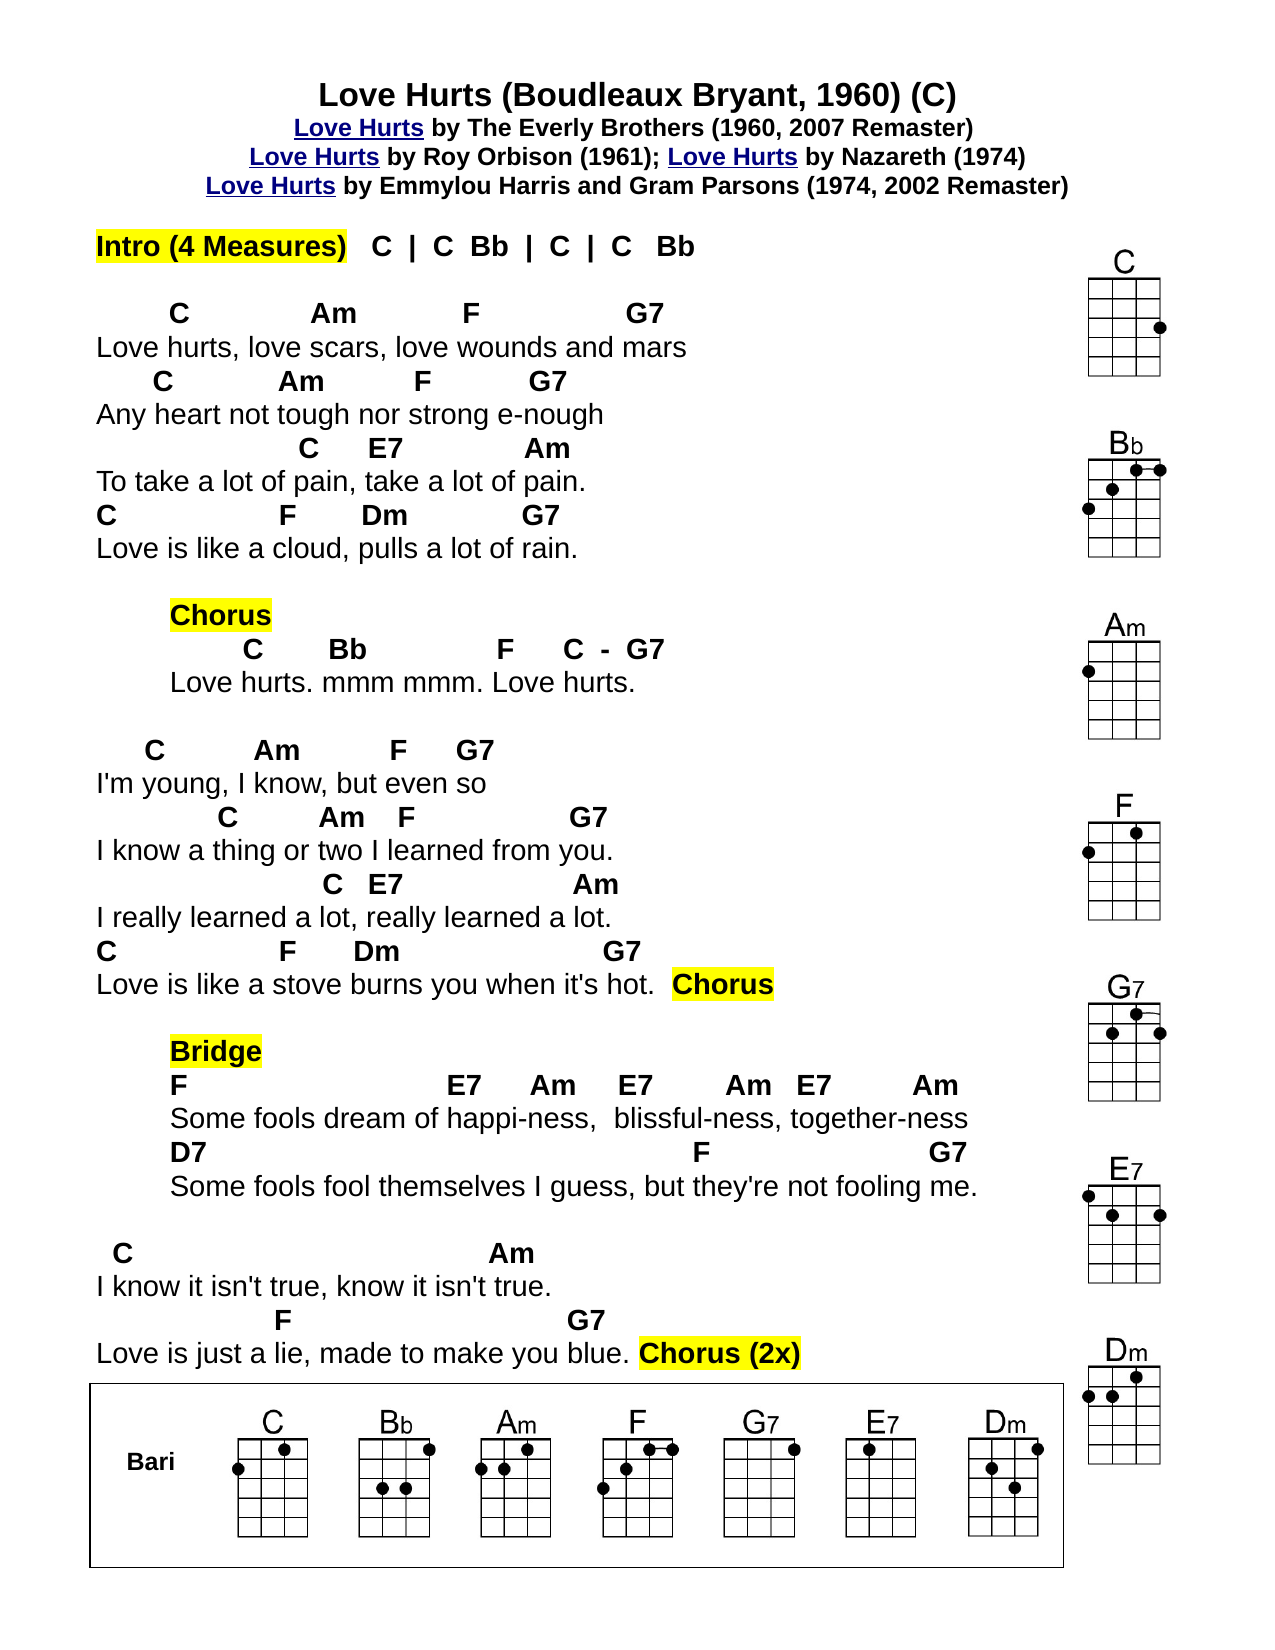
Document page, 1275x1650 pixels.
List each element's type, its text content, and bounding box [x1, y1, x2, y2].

text Love Hurts (Boudleaux Bryant, 1960) (C) [90, 75, 1185, 113]
table_cell [1064, 1130, 1185, 1312]
table_cell [333, 1384, 455, 1567]
table_cell [820, 1384, 942, 1567]
picture [827, 1389, 934, 1556]
table_cell [1064, 586, 1185, 768]
picture [1069, 410, 1179, 576]
table_cell [455, 1384, 577, 1567]
picture [340, 1389, 448, 1556]
table_cell [212, 1384, 333, 1567]
text Love Hurts by Roy Orbison (1961); Love Hurts by Nazareth (1974) [90, 142, 1185, 171]
picture [1069, 955, 1179, 1120]
picture [950, 1389, 1055, 1555]
text Love Hurts by The Everly Brothers (1960, 2007 Remaster) [90, 113, 1185, 142]
table_cell Bari [91, 1384, 212, 1567]
table_header [1064, 224, 1185, 405]
picture [1069, 773, 1179, 939]
picture [584, 1389, 691, 1556]
table_cell [1064, 1312, 1185, 1567]
table_cell [1064, 405, 1185, 586]
table_cell [698, 1384, 820, 1567]
table_cell [1064, 768, 1185, 949]
table_cell [942, 1384, 1063, 1567]
table_header Intro (4 Measures) C | C Bb | C | C Bb C Am F G7 Love hurts, love scars, love wounds and mars C Am F G7 Any heart not tough nor strong e-nough C E7 Am To take a lot of pain, take a lot of pain. C F Dm G7 Love is like a cloud, pulls a lot of rain. Chorus C Bb F C - G7 Love hurts. mmm mmm. Love hurts. C Am F G7 I'm young, I know, but even so C Am F G7 I know a thing or two I learned from you. C E7 Am I really learned a lot, really learned a lot. C F Dm G7 Love is like a stove burns you when it's hot. Chorus Bridge F E7 Am E7 Am E7 Am Some fools dream of happi-ness, blissful-ness, together-ness D7 F G7 Some fools fool themselves I guess, but they're not fooling me. C Am I know it isn't true, know it isn't true. F G7 Love is just a lie, made to make you blue. Chorus (2x) [90, 224, 1063, 1383]
picture [1069, 1317, 1179, 1483]
picture [219, 1389, 326, 1556]
picture [1069, 592, 1179, 758]
picture [1069, 229, 1179, 395]
picture [705, 1389, 813, 1556]
table_cell [577, 1384, 698, 1567]
picture [1069, 1136, 1179, 1302]
text Love Hurts by Emmylou Harris and Gram Parsons (1974, 2002 Remaster) [90, 171, 1185, 200]
table_cell [1064, 949, 1185, 1130]
picture [462, 1389, 569, 1556]
